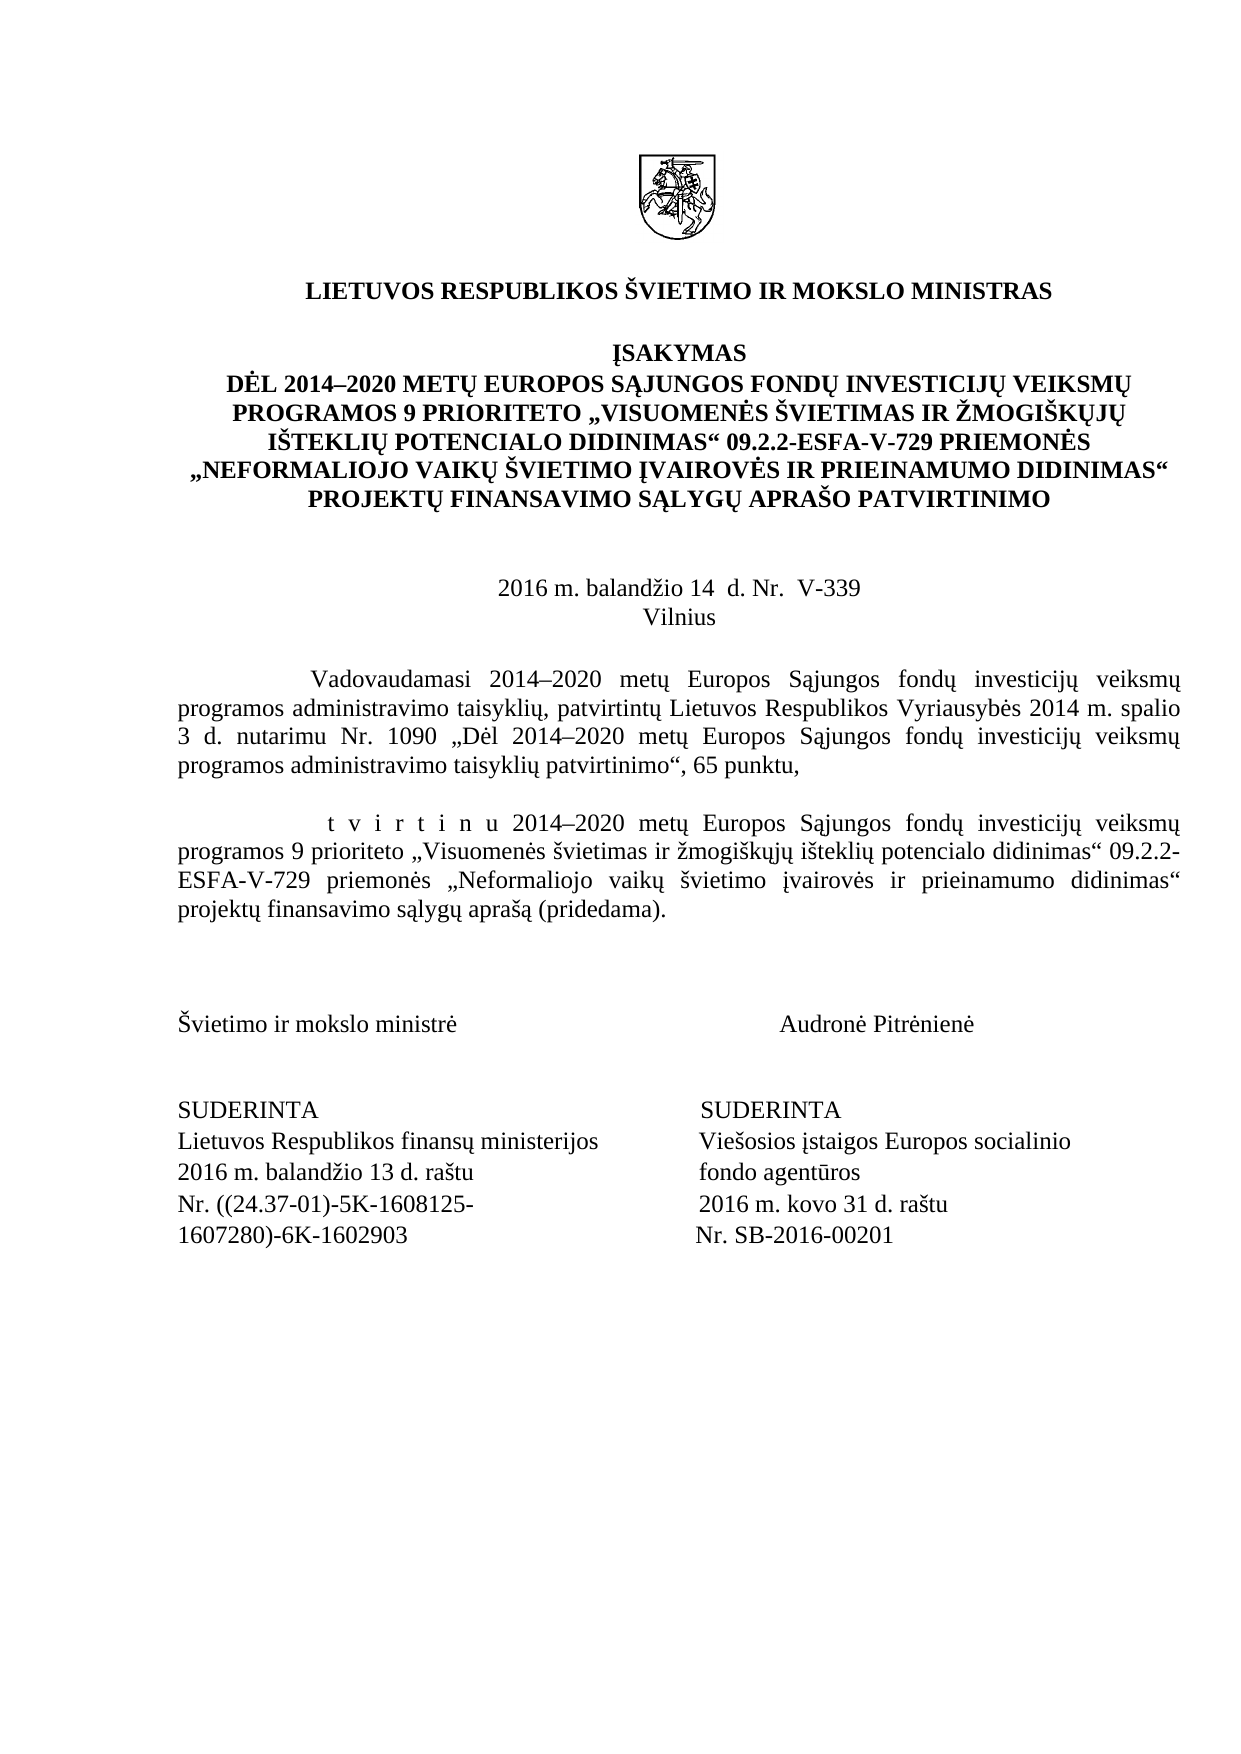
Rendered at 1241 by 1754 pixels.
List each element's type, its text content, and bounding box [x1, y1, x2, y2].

text 1607280)-6K-1602903 Nr. SB-2016-00201 [177, 1220, 1122, 1248]
text 2016 m. balandžio 13 d. raštu fondo agentūros [177, 1157, 1122, 1186]
text Nr. ((24.37-01)-5K-1608125- 2016 m. kovo 31 d. raštu [177, 1189, 1122, 1217]
text Vilnius [177, 602, 1181, 630]
text ĮSAKYMAS [177, 338, 1181, 367]
text SUDERINTA SUDERINTA [177, 1095, 1122, 1124]
text 2016 m. balandžio 14 d. Nr. V-339 [177, 573, 1181, 602]
text t v i r t i n u 2014–2020 metų Europos Sąjungos fondų investicijų veiksmų programos 9 prioriteto „Visuomenės švietimas ir žmogiškųjų išteklių potencialo didinimas“ 09.2.2-ESFA-V-729 priemonės „Neformaliojo vaikų švietimo įvairovės ir prieinamumo didinimas“ projektų finansavimo sąlygų aprašą (pridedama). [177, 808, 1181, 923]
text DĖL 2014–2020 METŲ EUROPOS SĄJUNGOS FONDŲ INVESTICIJŲ VEIKSMŲ PROGRAMOS 9 PRIORITETO „VISUOMENĖS ŠVIETIMAS IR ŽMOGIŠKŲJŲ IŠTEKLIŲ POTENCIALO DIDINIMAS“ 09.2.2-ESFA-V-729 PRIEMONĖS „NEFORMALIOJO VAIKŲ ŠVIETIMO ĮVAIROVĖS IR PRIEINAMUMO DIDINIMAS“ PROJEKTŲ FINANSAVIMO SĄLYGŲ APRAŠO PATVIRTINIMO [177, 369, 1181, 513]
text LIETUVOS RESPUBLIKOS ŠVIETIMO IR MOKSLO MINISTRAS [177, 276, 1181, 304]
text Švietimo ir mokslo ministrė Audronė Pitrėnienė [177, 1009, 1192, 1038]
text Lietuvos Respublikos finansų ministerijos Viešosios įstaigos Europos socialinio [177, 1126, 1122, 1155]
text Vadovaudamasi 2014–2020 metų Europos Sąjungos fondų investicijų veiksmų programos administravimo taisyklių, patvirtintų Lietuvos Respublikos Vyriausybės 2014 m. spalio 3 d. nutarimu Nr. 1090 „Dėl 2014–2020 metų Europos Sąjungos fondų investicijų veiksmų programos administravimo taisyklių patvirtinimo“, 65 punktu, [177, 664, 1181, 779]
